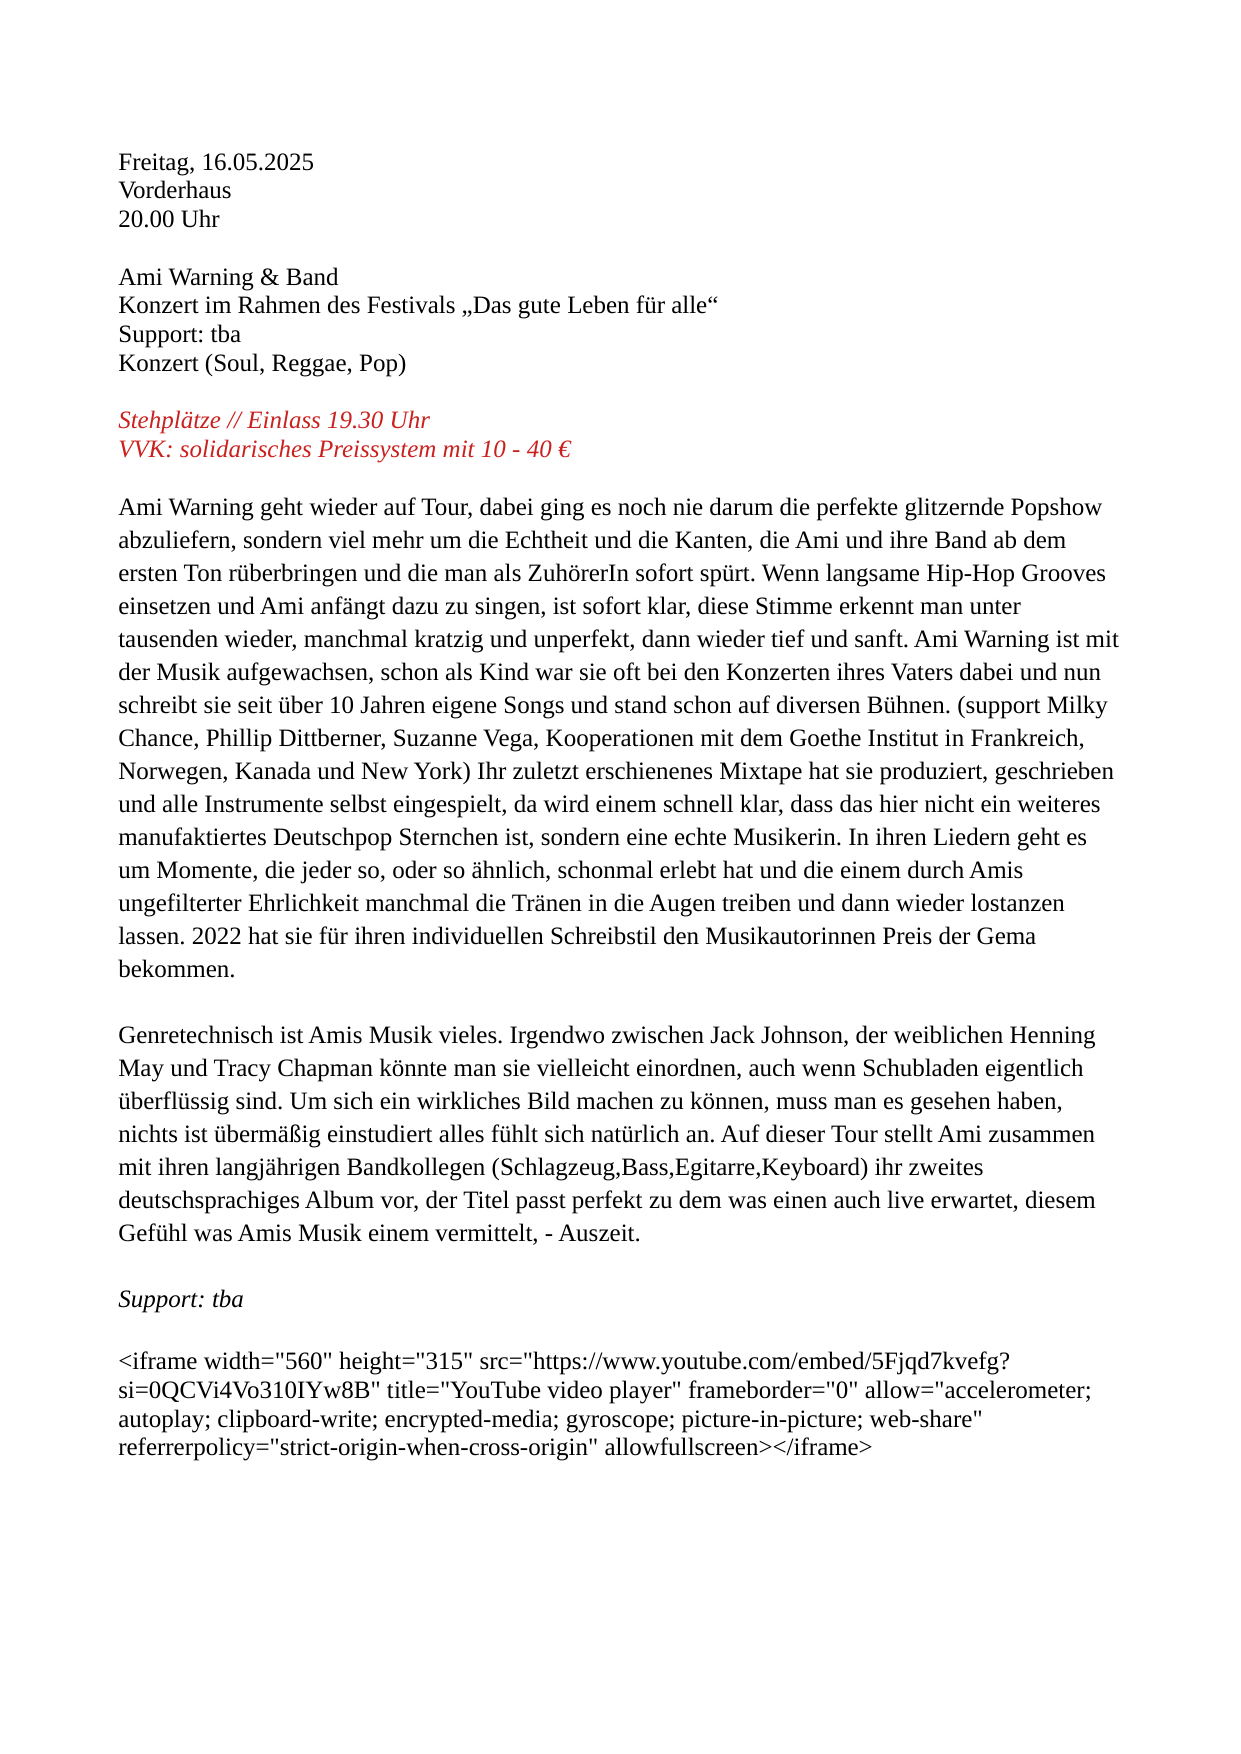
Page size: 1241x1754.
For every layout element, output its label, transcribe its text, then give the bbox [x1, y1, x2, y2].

text Vorderhaus [118, 176, 1122, 204]
text Support: tba [118, 1284, 1122, 1313]
text 20.00 Uhr [118, 204, 1122, 233]
text der Musik aufgewachsen, schon als Kind war sie oft bei den Konzerten ihres Vaters dabei und nun schreibt sie seit über 10 Jahren eigene Songs und stand schon auf diversen Bühnen. (support Milky Chance, Phillip Dittberner, Suzanne Vega, Kooperationen mit dem Goethe Institut in Frankreich, Norwegen, Kanada und New York) Ihr zuletzt erschienenes Mixtape hat sie produziert, geschrieben und alle Instrumente selbst eingespielt, da wird einem schnell klar, dass das hier nicht ein weiteres manufaktiertes Deutschpop Sternchen ist, sondern eine echte Musikerin. In ihren Liedern geht es um Momente, die jeder so, oder so ähnlich, schonmal erlebt hat und die einem durch Amis ungefilterter Ehrlichkeit manchmal die Tränen in die Augen treiben und dann wieder lostanzen lassen. 2022 hat sie für ihren individuellen Schreibstil den Musikautorinnen Preis der Gema bekommen. [118, 657, 1122, 1016]
text Ami Warning & Band [118, 262, 1122, 291]
text Support: tba [118, 319, 1122, 348]
text Ami Warning geht wieder auf Tour, dabei ging es noch nie darum die perfekte glitzernde Popshow abzuliefern, sondern viel mehr um die Echtheit und die Kanten, die Ami und ihre Band ab dem ersten Ton rüberbringen und die man als ZuhörerIn sofort spürt. Wenn langsame Hip-Hop Grooves einsetzen und Ami anfängt dazu zu singen, ist sofort klar, diese Stimme erkennt man unter tausenden wieder, manchmal kratzig und unperfekt, dann wieder tief und sanft. Ami Warning ist mit [118, 492, 1122, 653]
text Konzert (Soul, Reggae, Pop) [118, 348, 1122, 406]
text Freitag, 16.05.2025 [118, 147, 1122, 176]
text Stehplätze // Einlass 19.30 Uhr VVK: solidarisches Preissystem mit 10 - 40 € [118, 406, 1122, 492]
text Genretechnisch ist Amis Musik vieles. Irgendwo zwischen Jack Johnson, der weiblichen Henning May und Tracy Chapman könnte man sie vielleicht einordnen, auch wenn Schubladen eigentlich überflüssig sind. Um sich ein wirkliches Bild machen zu können, muss man es gesehen haben, nichts ist übermäßig einstudiert alles fühlt sich natürlich an. Auf dieser Tour stellt Ami zusammen mit ihren langjährigen Bandkollegen (Schlagzeug,Bass,Egitarre,Keyboard) ihr zweites deutschsprachiges Album vor, der Titel passt perfekt zu dem was einen auch live erwartet, diesem Gefühl was Amis Musik einem vermittelt, - Auszeit. [118, 1020, 1122, 1247]
text Konzert im Rahmen des Festivals „Das gute Leben für alle“ [118, 291, 1122, 319]
text <iframe width="560" height="315" src="https://www.youtube.com/embed/5Fjqd7kvefg?si=0QCVi4Vo310IYw8B" title="YouTube video player" frameborder="0" allow="accelerometer; autoplay; clipboard-write; encrypted-media; gyroscope; picture-in-picture; web-share" referrerpolicy="strict-origin-when-cross-origin" allowfullscreen></iframe> [118, 1346, 1122, 1461]
